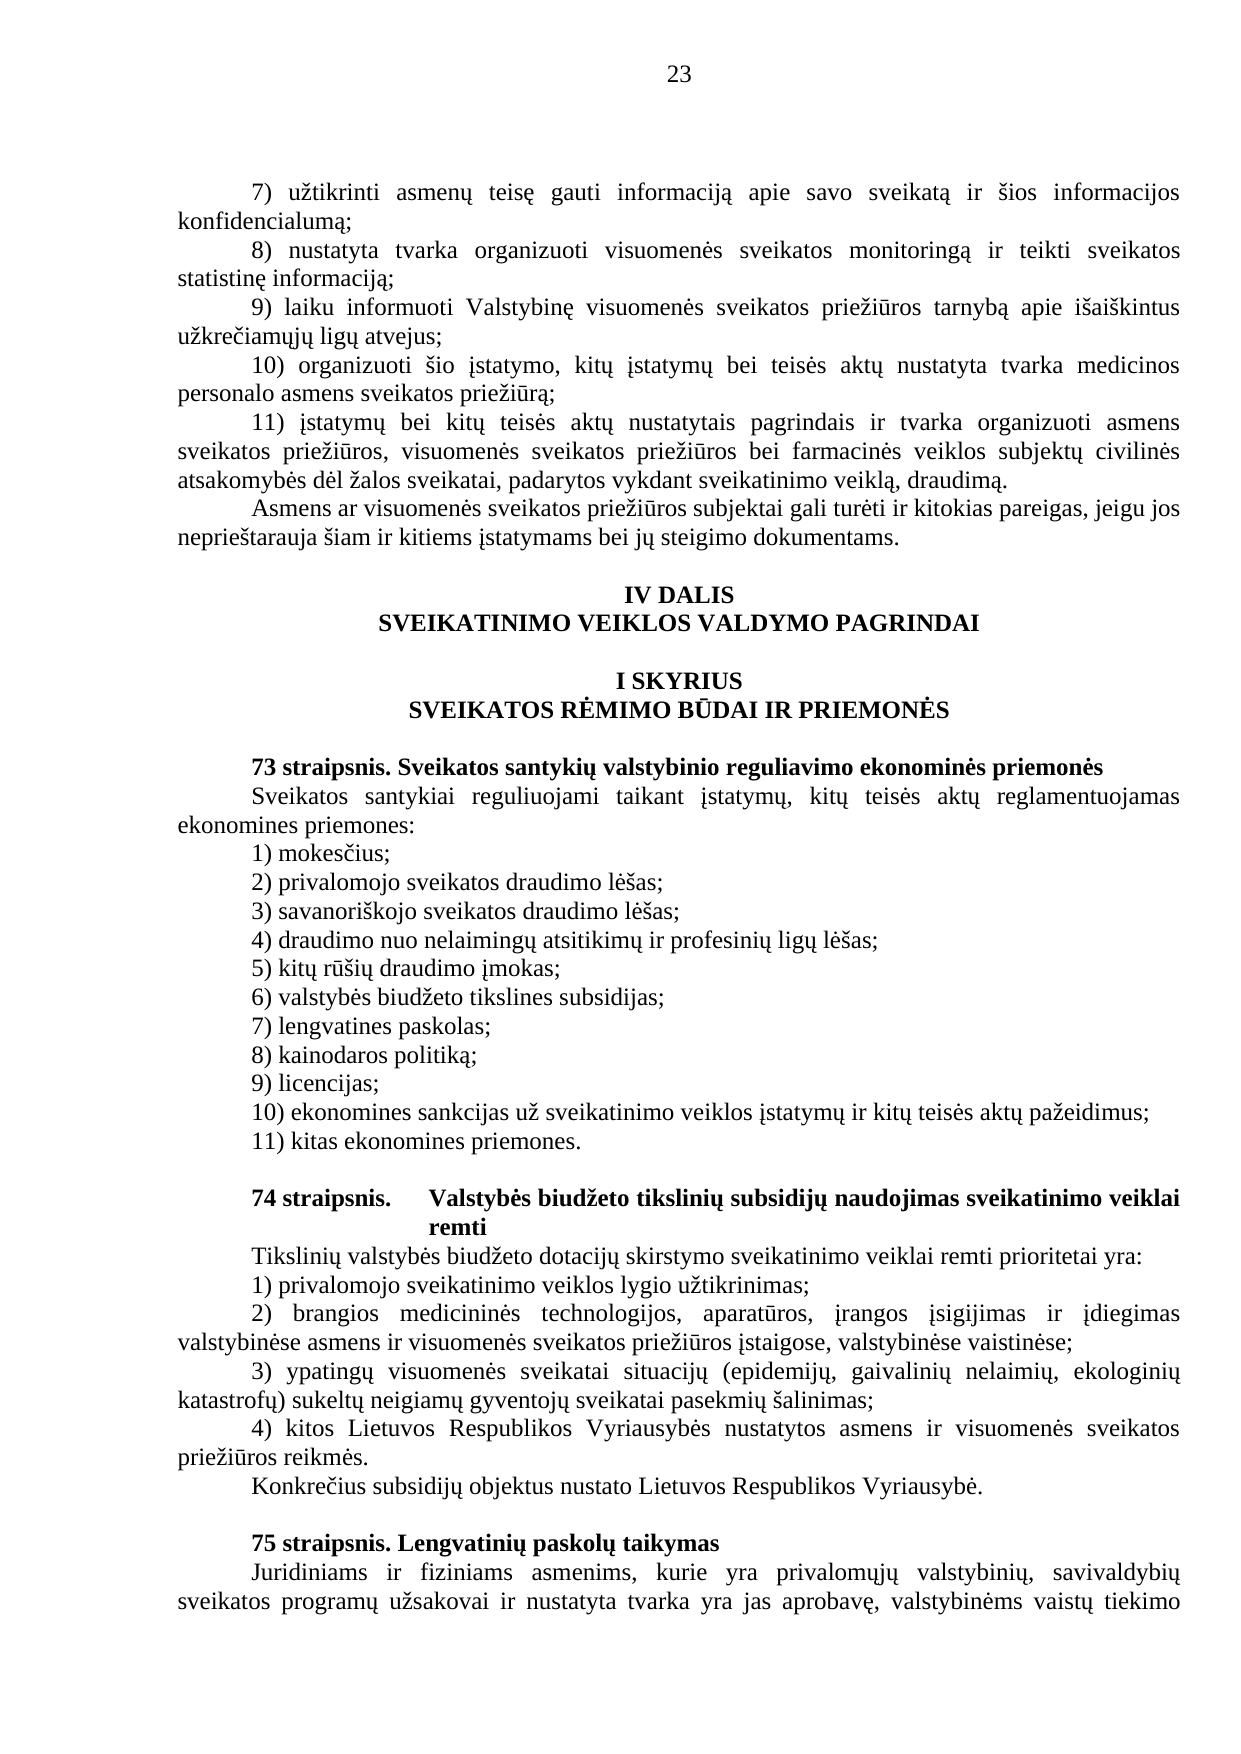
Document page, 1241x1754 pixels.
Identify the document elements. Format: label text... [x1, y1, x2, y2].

text 74 straipsnis. Valstybės biudžeto tikslinių subsidijų naudojimas sveikatinimo veiklai remti [251, 1183, 1181, 1241]
text 9) laiku informuoti Valstybinę visuomenės sveikatos priežiūros tarnybą apie išaiškintus užkrečiamųjų ligų atvejus; [177, 292, 1181, 350]
text 6) valstybės biudžeto tikslines subsidijas; [177, 982, 1181, 1011]
text 10) organizuoti šio įstatymo, kitų įstatymų bei teisės aktų nustatyta tvarka medicinos personalo asmens sveikatos priežiūrą; [177, 350, 1181, 407]
text 73 straipsnis. Sveikatos santykių valstybinio reguliavimo ekonominės priemonės [177, 752, 1181, 781]
text 2) privalomojo sveikatos draudimo lėšas; [177, 867, 1181, 896]
text Konkrečius subsidijų objektus nustato Lietuvos Respublikos Vyriausybė. [177, 1471, 1181, 1500]
text 11) įstatymų bei kitų teisės aktų nustatytais pagrindais ir tvarka organizuoti asmens sveikatos priežiūros, visuomenės sveikatos priežiūros bei farmacinės veiklos subjektų civilinės atsakomybės dėl žalos sveikatai, padarytos vykdant sveikatinimo veiklą, draudimą. [177, 407, 1181, 493]
text 8) kainodaros politiką; [177, 1040, 1181, 1068]
text Sveikatos santykiai reguliuojami taikant įstatymų, kitų teisės aktų reglamentuojamas ekonomines priemones: [177, 781, 1181, 838]
text 3) ypatingų visuomenės sveikatai situacijų (epidemijų, gaivalinių nelaimių, ekologinių katastrofų) sukeltų neigiamų gyventojų sveikatai pasekmių šalinimas; [177, 1356, 1181, 1413]
text Juridiniams ir fiziniams asmenims, kurie yra privalomųjų valstybinių, savivaldybių sveikatos programų užsakovai ir nustatyta tvarka yra jas aprobavę, valstybinėms vaistų tiekimo [177, 1557, 1181, 1615]
text 10) ekonomines sankcijas už sveikatinimo veiklos įstatymų ir kitų teisės aktų pažeidimus; [177, 1097, 1181, 1126]
text 4) kitos Lietuvos Respublikos Vyriausybės nustatytos asmens ir visuomenės sveikatos priežiūros reikmės. [177, 1413, 1181, 1471]
text 9) licencijas; [177, 1068, 1181, 1097]
text 75 straipsnis. Lengvatinių paskolų taikymas [177, 1528, 1181, 1557]
text 7) lengvatines paskolas; [177, 1011, 1181, 1040]
text 7) užtikrinti asmenų teisę gauti informaciją apie savo sveikatą ir šios informacijos konfidencialumą; [177, 177, 1181, 235]
text 5) kitų rūšių draudimo įmokas; [177, 953, 1181, 982]
text Asmens ar visuomenės sveikatos priežiūros subjektai gali turėti ir kitokias pareigas, jeigu jos neprieštarauja šiam ir kitiems įstatymams bei jų steigimo dokumentams. [177, 493, 1181, 551]
text 8) nustatyta tvarka organizuoti visuomenės sveikatos monitoringą ir teikti sveikatos statistinę informaciją; [177, 235, 1181, 292]
text 11) kitas ekonomines priemones. [177, 1126, 1181, 1155]
text I SKYRIUS [177, 666, 1181, 695]
text 2) brangios medicininės technologijos, aparatūros, įrangos įsigijimas ir įdiegimas valstybinėse asmens ir visuomenės sveikatos priežiūros įstaigose, valstybinėse vaistinėse; [177, 1298, 1181, 1356]
text SVEIKATOS RĖMIMO BŪDAI IR PRIEMONĖS [177, 695, 1181, 723]
text IV DALIS [177, 580, 1181, 608]
text 4) draudimo nuo nelaimingų atsitikimų ir profesinių ligų lėšas; [177, 925, 1181, 953]
text 3) savanoriškojo sveikatos draudimo lėšas; [177, 896, 1181, 925]
text Tikslinių valstybės biudžeto dotacijų skirstymo sveikatinimo veiklai remti prioritetai yra: [177, 1241, 1181, 1270]
text 1) mokesčius; [177, 838, 1181, 867]
text 1) privalomojo sveikatinimo veiklos lygio užtikrinimas; [177, 1270, 1181, 1298]
text SVEIKATINIMO VEIKLOS VALDYMO PAGRINDAI [177, 608, 1181, 637]
